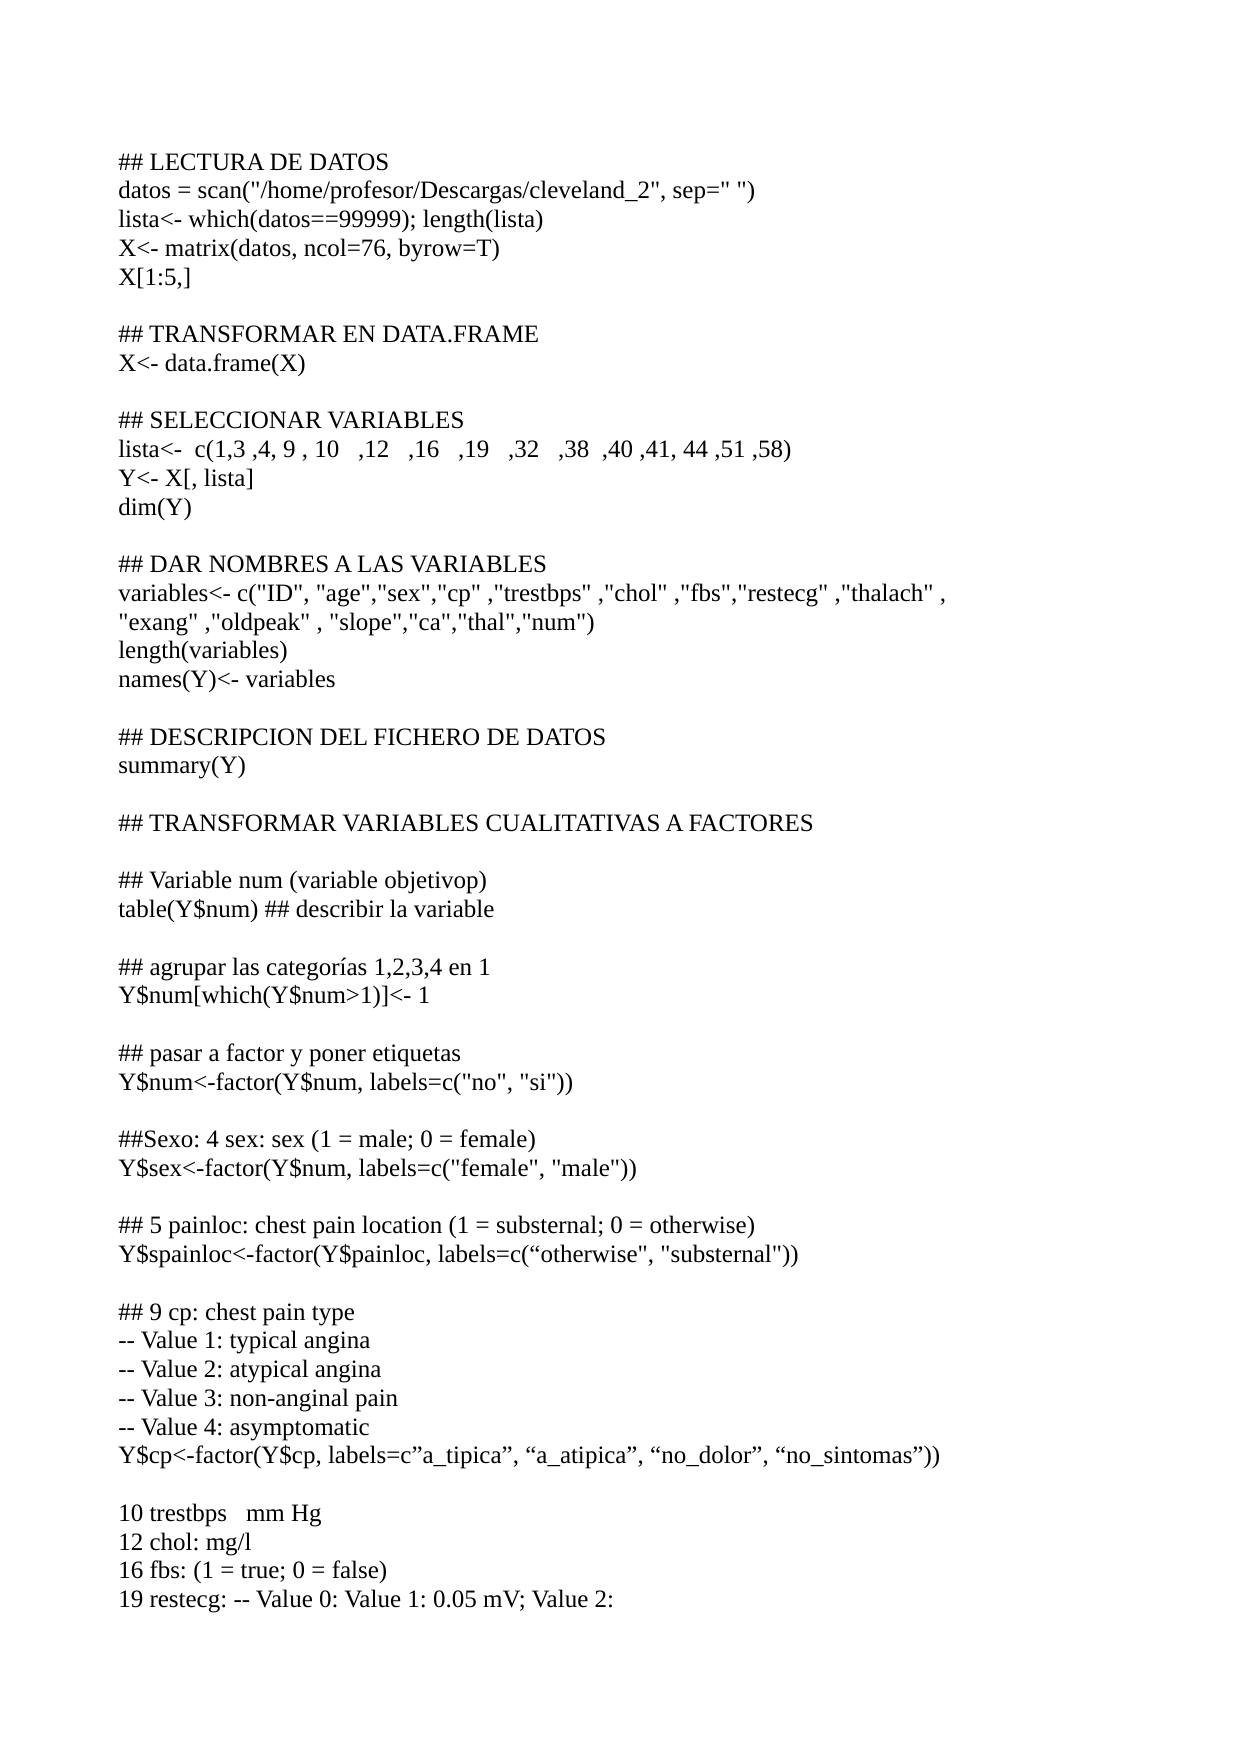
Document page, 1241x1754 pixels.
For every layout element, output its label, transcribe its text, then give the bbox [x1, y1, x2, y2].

text Y$sex<-factor(Y$num, labels=c("female", "male")) [118, 1153, 1122, 1182]
text table(Y$num) ## describir la variable [118, 894, 1122, 923]
text Y$cp<-factor(Y$cp, labels=c”a_tipica”, “a_atipica”, “no_dolor”, “no_sintomas”)) [118, 1441, 1122, 1469]
text ## pasar a factor y poner etiquetas [118, 1038, 1122, 1067]
text X<- matrix(datos, ncol=76, byrow=T) [118, 233, 1122, 262]
text ## 9 cp: chest pain type [118, 1297, 1122, 1326]
text lista<- c(1,3 ,4, 9 , 10 ,12 ,16 ,19 ,32 ,38 ,40 ,41, 44 ,51 ,58) [118, 434, 1122, 463]
text ##Sexo: 4 sex: sex (1 = male; 0 = female) [118, 1124, 1122, 1153]
text -- Value 2: atypical angina [118, 1354, 1122, 1383]
text ## SELECCIONAR VARIABLES [118, 406, 1122, 434]
text length(variables) [118, 636, 1122, 664]
text Y$num[which(Y$num>1)]<- 1 [118, 981, 1122, 1009]
text ## TRANSFORMAR EN DATA.FRAME [118, 319, 1122, 348]
text X[1:5,] [118, 262, 1122, 291]
text ## LECTURA DE DATOS [118, 147, 1122, 176]
text ## Variable num (variable objetivop) [118, 866, 1122, 894]
text Y$spainloc<-factor(Y$painloc, labels=c(“otherwise", "substernal")) [118, 1239, 1122, 1268]
text ## 5 painloc: chest pain location (1 = substernal; 0 = otherwise) [118, 1211, 1122, 1239]
text 10 trestbps mm Hg [118, 1498, 1122, 1527]
text X<- data.frame(X) [118, 348, 1122, 377]
text datos = scan("/home/profesor/Descargas/cleveland_2", sep=" ") [118, 176, 1122, 204]
text ## DESCRIPCION DEL FICHERO DE DATOS [118, 722, 1122, 751]
text variables<- c("ID", "age","sex","cp" ,"trestbps" ,"chol" ,"fbs","restecg" ,"thalach" , "exang" ,"oldpeak" , "slope","ca","thal","num") [118, 578, 1122, 636]
text ## DAR NOMBRES A LAS VARIABLES [118, 549, 1122, 578]
text -- Value 1: typical angina [118, 1326, 1122, 1354]
text -- Value 4: asymptomatic [118, 1412, 1122, 1441]
text lista<- which(datos==99999); length(lista) [118, 204, 1122, 233]
text Y$num<-factor(Y$num, labels=c("no", "si")) [118, 1067, 1122, 1096]
text Y<- X[, lista] [118, 463, 1122, 492]
text ## agrupar las categorías 1,2,3,4 en 1 [118, 952, 1122, 981]
text dim(Y) [118, 492, 1122, 521]
text 19 restecg: -- Value 0: Value 1: 0.05 mV; Value 2: [118, 1584, 1122, 1613]
text 16 fbs: (1 = true; 0 = false) [118, 1556, 1122, 1584]
text names(Y)<- variables [118, 664, 1122, 693]
text -- Value 3: non-anginal pain [118, 1383, 1122, 1412]
text ## TRANSFORMAR VARIABLES CUALITATIVAS A FACTORES [118, 808, 1122, 837]
text 12 chol: mg/l [118, 1527, 1122, 1556]
text summary(Y) [118, 751, 1122, 779]
